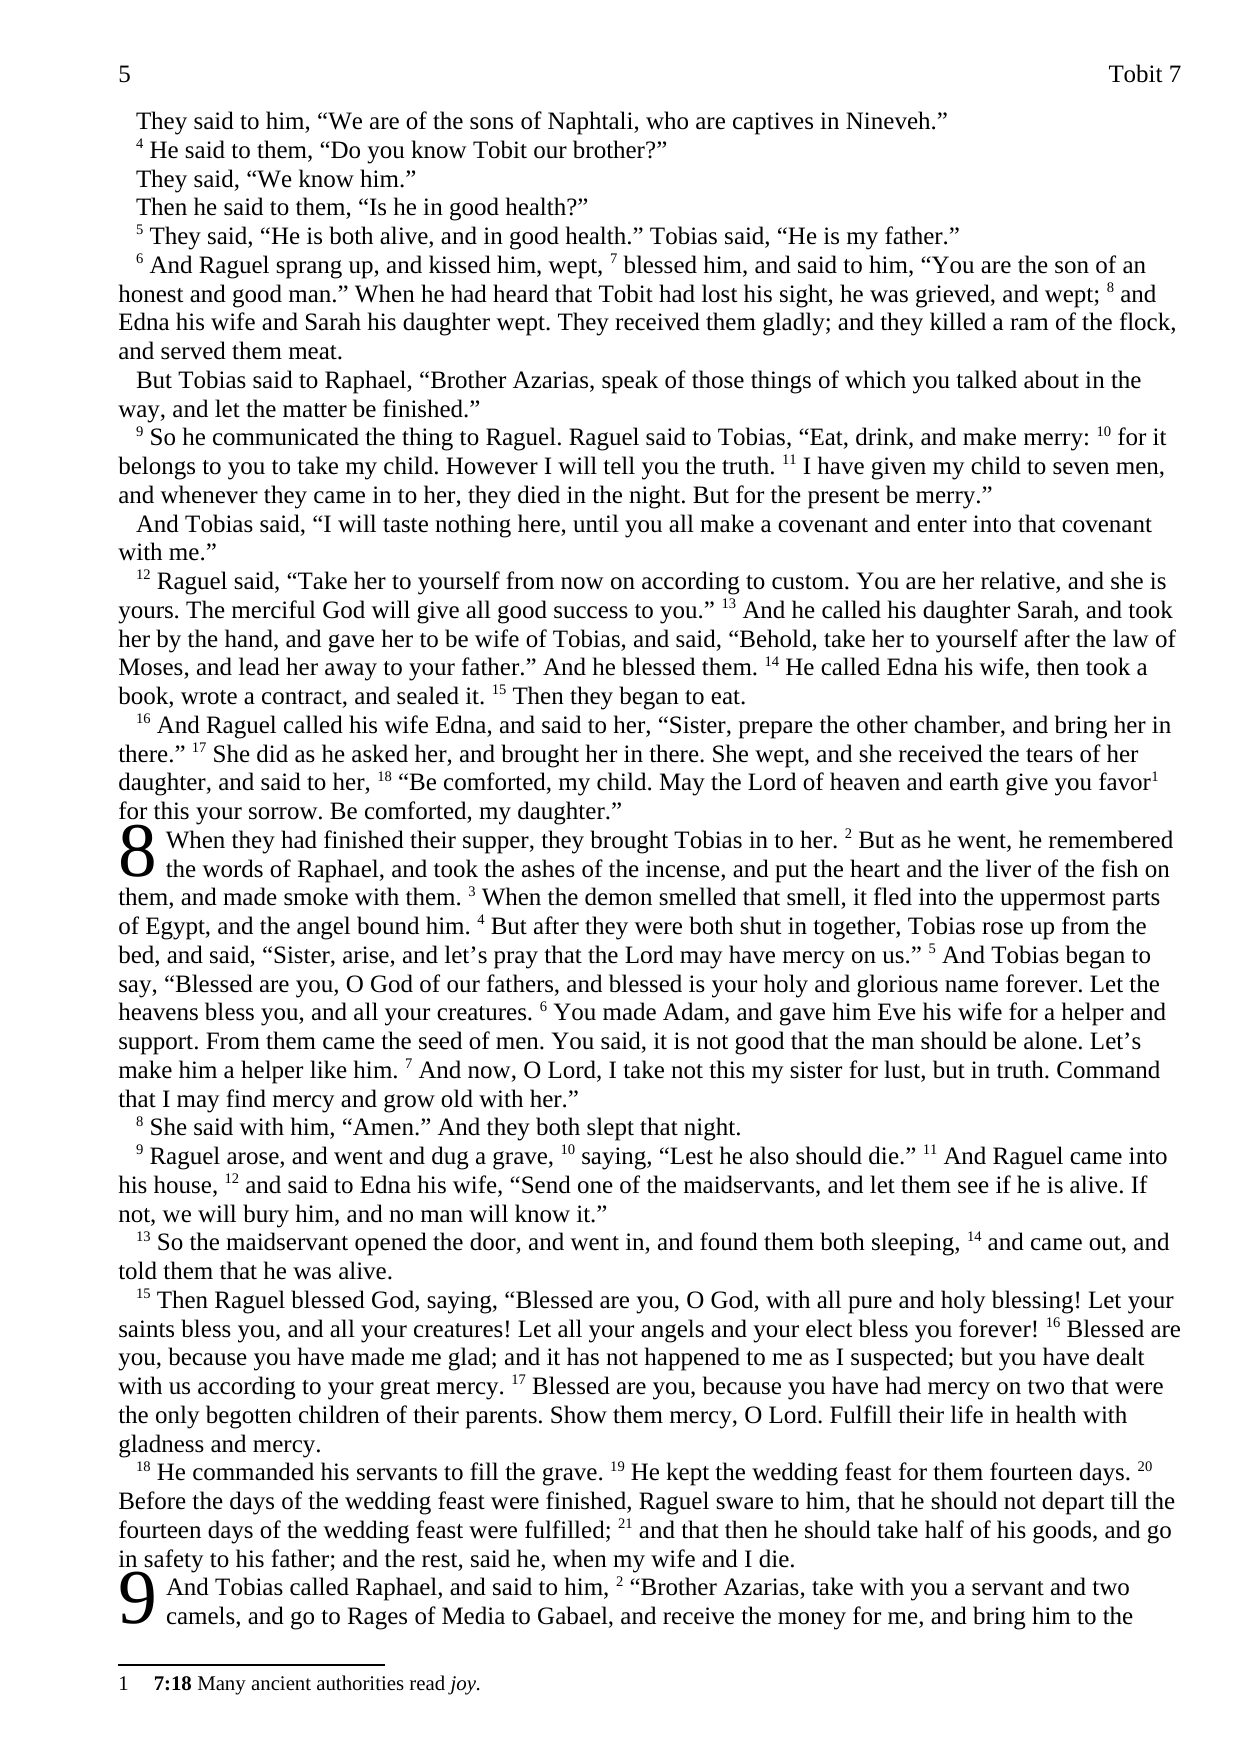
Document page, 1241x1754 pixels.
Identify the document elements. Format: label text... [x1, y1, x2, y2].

text They said, “We know him.” [118, 164, 1181, 192]
text They said to him, “We are of the sons of Naphtali, who are captives in Nineveh.” [118, 106, 1181, 135]
text 9 Raguel arose, and went and dug a grave, 10 saying, “Lest he also should die.” 11 And Raguel came into his house, 12 and said to Edna his wife, “Send one of the maidservants, and let them see if he is alive. If not, we will bury him, and no man will know it.” [118, 1141, 1181, 1227]
text 15 Then Raguel blessed God, saying, “Blessed are you, O God, with all pure and holy blessing! Let your saints bless you, and all your creatures! Let all your angels and your elect bless you forever! 16 Blessed are you, because you have made me glad; and it has not happened to me as I suspected; but you have dealt with us according to your great mercy. 17 Blessed are you, because you have had mercy on two that were the only begotten children of their parents. Show them mercy, O Lord. Fulfill their life in health with gladness and mercy. [118, 1285, 1181, 1457]
text 6 And Raguel sprang up, and kissed him, wept, 7 blessed him, and said to him, “You are the son of an honest and good man.” When he had heard that Tobit had lost his sight, he was grieved, and wept; 8 and Edna his wife and Sarah his daughter wept. They received them gladly; and they killed a ram of the flock, and served them meat. [118, 250, 1181, 365]
text 4 He said to them, “Do you know Tobit our brother?” [118, 135, 1181, 164]
text 5 They said, “He is both alive, and in good health.” Tobias said, “He is my father.” [118, 221, 1181, 250]
text 9And Tobias called Raphael, and said to him, 2 “Brother Azarias, take with you a servant and two camels, and go to Rages of Media to Gabael, and receive the money for me, and bring him to the [118, 1572, 1181, 1630]
text 18 He commanded his servants to fill the grave. 19 He kept the wedding feast for them fourteen days. 20 Before the days of the wedding feast were finished, Raguel sware to him, that he should not depart till the fourteen days of the wedding feast were fulfilled; 21 and that then he should take half of his goods, and go in safety to his father; and the rest, said he, when my wife and I die. [118, 1457, 1181, 1572]
text 8 She said with him, “Amen.” And they both slept that night. [118, 1112, 1181, 1141]
text 16 And Raguel called his wife Edna, and said to her, “Sister, prepare the other chamber, and bring her in there.” 17 She did as he asked her, and brought her in there. She wept, and she received the tears of her daughter, and said to her, 18 “Be comforted, my child. May the Lord of heaven and earth give you favor for this your sorrow. Be comforted, my daughter.” [118, 710, 1181, 825]
text 8When they had finished their supper, they brought Tobias in to her. 2 But as he went, he remembered the words of Raphael, and took the ashes of the incense, and put the heart and the liver of the fish on them, and made smoke with them. 3 When the demon smelled that smell, it fled into the uppermost parts of Egypt, and the angel bound him. 4 But after they were both shut in together, Tobias rose up from the bed, and said, “Sister, arise, and let’s pray that the Lord may have mercy on us.” 5 And Tobias began to say, “Blessed are you, O God of our fathers, and blessed is your holy and glorious name forever. Let the heavens bless you, and all your creatures. 6 You made Adam, and gave him Eve his wife for a helper and support. From them came the seed of men. You said, it is not good that the man should be alone. Let’s make him a helper like him. 7 And now, O Lord, I take not this my sister for lust, but in truth. Command that I may find mercy and grow old with her.” [118, 825, 1181, 1112]
text But Tobias said to Raphael, “Brother Azarias, speak of those things of which you talked about in the way, and let the matter be finished.” [118, 365, 1181, 422]
text 12 Raguel said, “Take her to yourself from now on according to custom. You are her relative, and she is yours. The merciful God will give all good success to you.” 13 And he called his daughter Sarah, and took her by the hand, and gave her to be wife of Tobias, and said, “Behold, take her to yourself after the law of Moses, and lead her away to your father.” And he blessed them. 14 He called Edna his wife, then took a book, wrote a contract, and sealed it. 15 Then they began to eat. [118, 566, 1181, 710]
text 13 So the maidservant opened the door, and went in, and found them both sleeping, 14 and came out, and told them that he was alive. [118, 1227, 1181, 1285]
text 7:18 Many ancient authorities read joy. [118, 1671, 1181, 1695]
text Then he said to them, “Is he in good health?” [118, 192, 1181, 221]
text And Tobias said, “I will taste nothing here, until you all make a covenant and enter into that covenant with me.” [118, 509, 1181, 566]
text 9 So he communicated the thing to Raguel. Raguel said to Tobias, “Eat, drink, and make merry: 10 for it belongs to you to take my child. However I will tell you the truth. 11 I have given my child to seven men, and whenever they came in to her, they died in the night. But for the present be merry.” [118, 422, 1181, 509]
